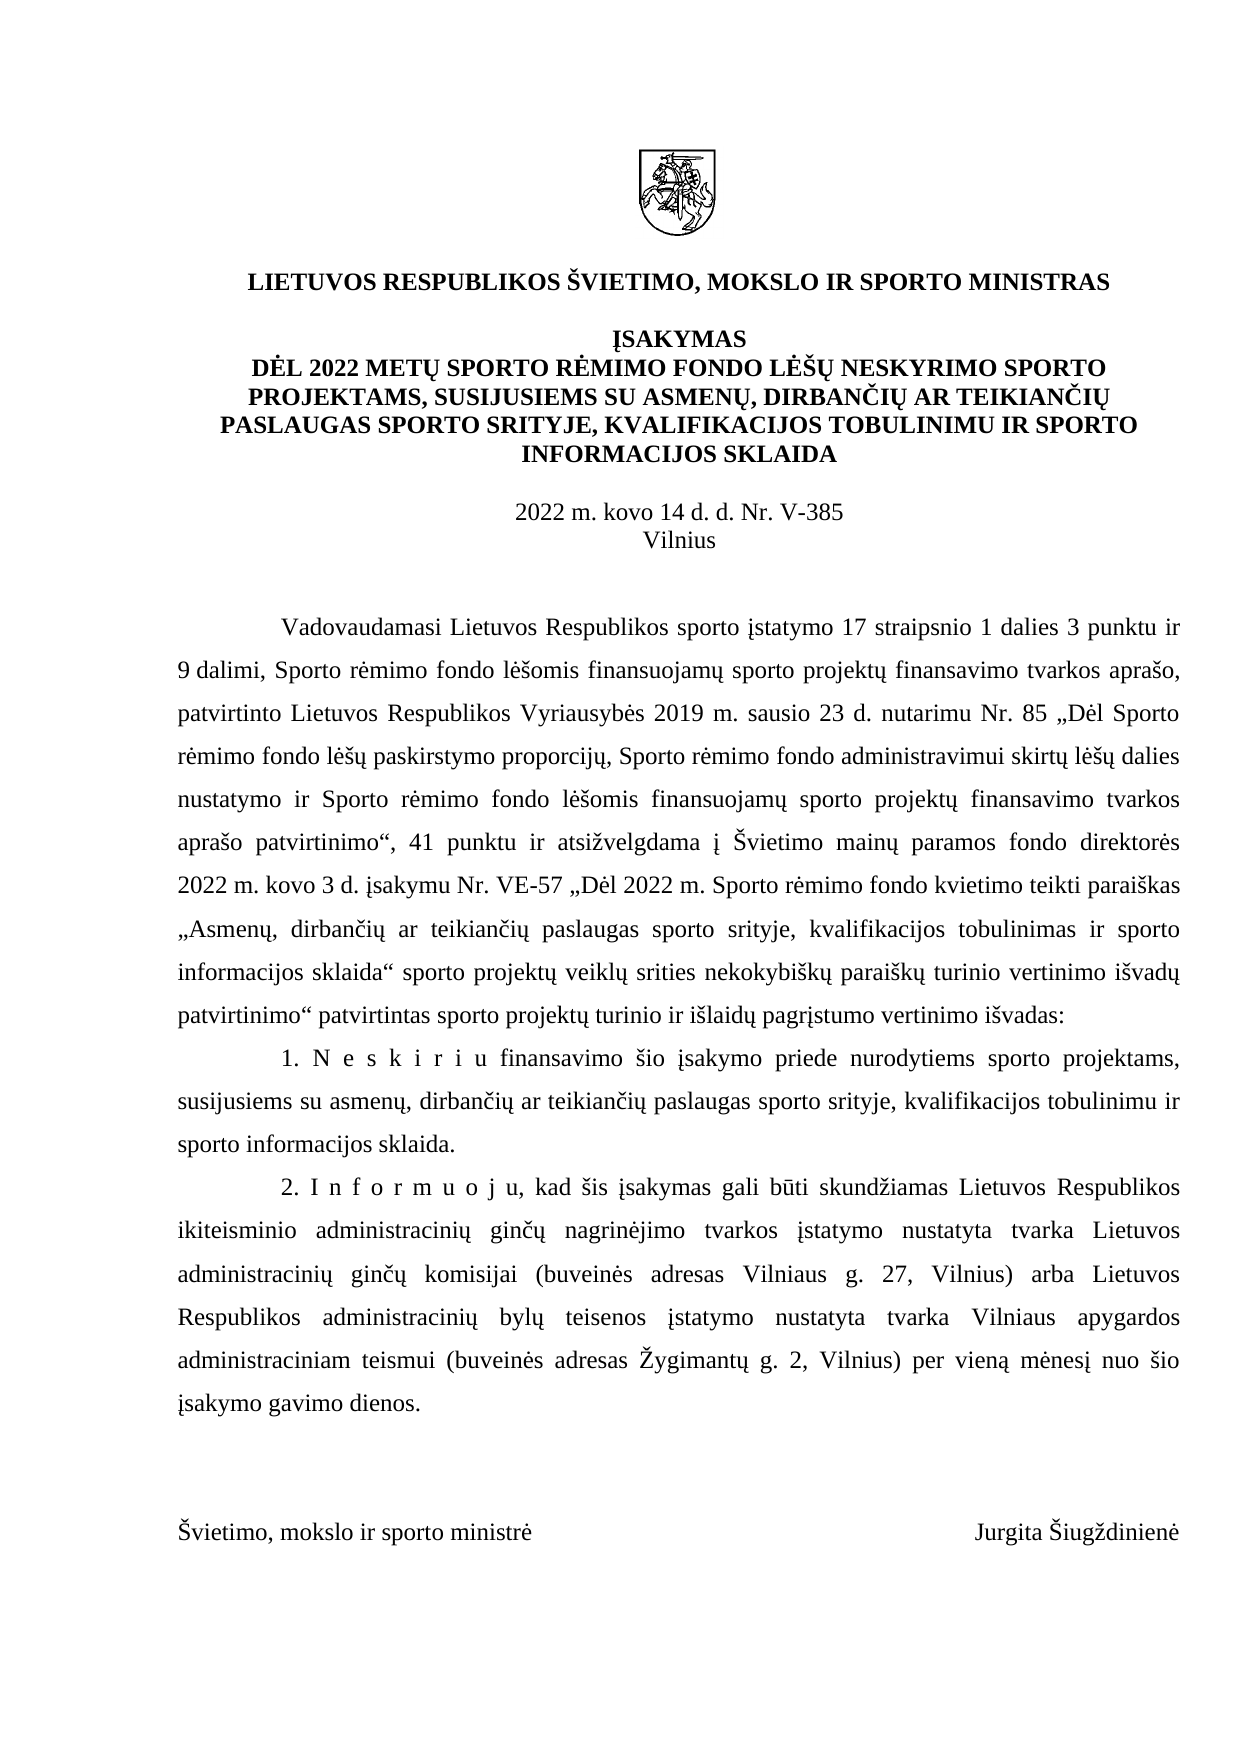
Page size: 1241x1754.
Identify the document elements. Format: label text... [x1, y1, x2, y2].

text Švietimo, mokslo ir sporto ministrė Jurgita Šiugždinienė [177, 1517, 1181, 1546]
text 1. N e s k i r i u finansavimo šio įsakymo priede nurodytiems sporto projektams, susijusiems su asmenų, dirbančių ar teikiančių paslaugas sporto srityje, kvalifikacijos tobulinimu ir sporto informacijos sklaida. [177, 1043, 1181, 1158]
text Vilnius [177, 526, 1181, 554]
text DĖL 2022 METŲ SPORTO RĖMIMO FONDO LĖŠŲ NESKYRIMO SPORTO PROJEKTAMS, SUSIJUSIEMS SU ASMENŲ, DIRBANČIŲ AR TEIKIANČIŲ PASLAUGAS SPORTO SRITYJE, KVALIFIKACIJOS TOBULINIMU IR SPORTO INFORMACIJOS SKLAIDA [177, 353, 1181, 468]
text ĮSAKYMAS [177, 324, 1181, 353]
text 2. I n f o r m u o j u, kad šis įsakymas gali būti skundžiamas Lietuvos Respublikos ikiteisminio administracinių ginčų nagrinėjimo tvarkos įstatymo nustatyta tvarka Lietuvos administracinių ginčų komisijai (buveinės adresas Vilniaus g. 27, Vilnius) arba Lietuvos Respublikos administracinių bylų teisenos įstatymo nustatyta tvarka Vilniaus apygardos administraciniam teismui (buveinės adresas Žygimantų g. 2, Vilnius) per vieną mėnesį nuo šio įsakymo gavimo dienos. [177, 1172, 1181, 1417]
text LIETUVOS RESPUBLIKOS ŠVIETIMO, MOKSLO IR SPORTO MINISTRAS [177, 267, 1181, 296]
text 2022 m. kovo 14 d. d. Nr. V-385 [177, 497, 1181, 526]
text Vadovaudamasi Lietuvos Respublikos sporto įstatymo 17 straipsnio 1 dalies 3 punktu ir 9 dalimi, Sporto rėmimo fondo lėšomis finansuojamų sporto projektų finansavimo tvarkos aprašo, patvirtinto Lietuvos Respublikos Vyriausybės 2019 m. sausio 23 d. nutarimu Nr. 85 „Dėl Sporto rėmimo fondo lėšų paskirstymo proporcijų, Sporto rėmimo fondo administravimui skirtų lėšų dalies nustatymo ir Sporto rėmimo fondo lėšomis finansuojamų sporto projektų finansavimo tvarkos aprašo patvirtinimo“, 41 punktu ir atsižvelgdama į Švietimo mainų paramos fondo direktorės 2022 m. kovo 3 d. įsakymu Nr. VE-57 „Dėl 2022 m. Sporto rėmimo fondo kvietimo teikti paraiškas „Asmenų, dirbančių ar teikiančių paslaugas sporto srityje, kvalifikacijos tobulinimas ir sporto informacijos sklaida“ sporto projektų veiklų srities nekokybiškų paraiškų turinio vertinimo išvadų patvirtinimo“ patvirtintas sporto projektų turinio ir išlaidų pagrįstumo vertinimo išvadas: [177, 612, 1181, 1029]
